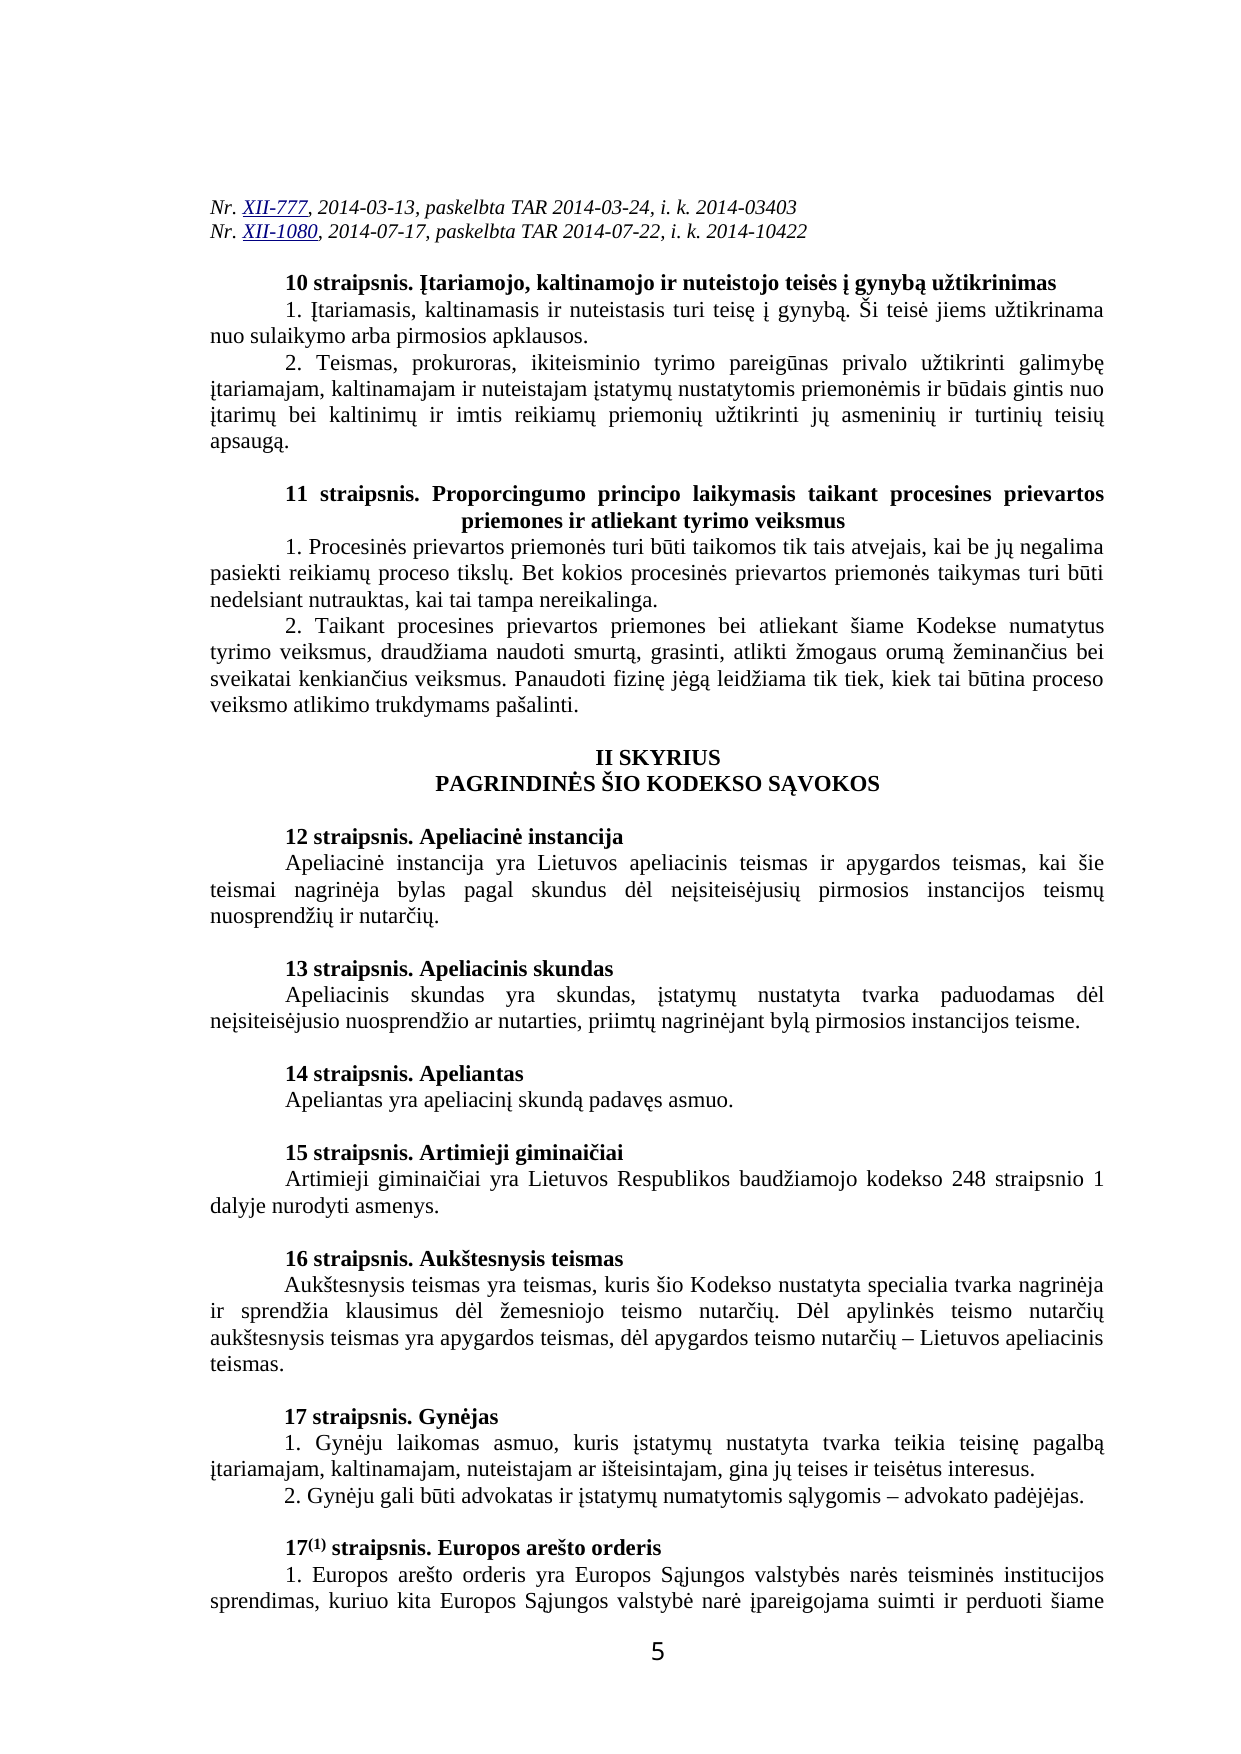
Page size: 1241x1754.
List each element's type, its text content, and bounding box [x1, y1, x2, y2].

text 10 straipsnis. Įtariamojo, kaltinamojo ir nuteistojo teisės į gynybą užtikrinimas [285, 269, 1106, 296]
text pagrindinės ŠiO kodeksO sąvokos [210, 770, 1106, 797]
text 15 straipsnis. Artimieji giminaičiai [210, 1139, 1106, 1166]
text Nr. XII-777, 2014-03-13, paskelbta TAR 2014-03-24, i. k. 2014-03403 [210, 195, 1106, 219]
text 2. Gynėju gali būti advokatas ir įstatymų numatytomis sąlygomis – advokato padėjėjas. [210, 1482, 1106, 1508]
text 1. Įtariamasis, kaltinamasis ir nuteistasis turi teisę į gynybą. Ši teisė jiems užtikrinama nuo sulaikymo arba pirmosios apklausos. [210, 296, 1106, 348]
text 17(1) straipsnis. Europos arešto orderis [210, 1534, 1106, 1561]
text 2. Taikant procesines prievartos priemones bei atliekant šiame Kodekse numatytus tyrimo veiksmus, draudžiama naudoti smurtą, grasinti, atlikti žmogaus orumą žeminančius bei sveikatai kenkiančius veiksmus. Panaudoti fizinę jėgą leidžiama tik tiek, kiek tai būtina proceso veiksmo atlikimo trukdymams pašalinti. [210, 612, 1106, 717]
text 1. Procesinės prievartos priemonės turi būti taikomos tik tais atvejais, kai be jų negalima pasiekti reikiamų proceso tikslų. Bet kokios procesinės prievartos priemonės taikymas turi būti nedelsiant nutrauktas, kai tai tampa nereikalinga. [210, 533, 1106, 612]
text 2. Teismas, prokuroras, ikiteisminio tyrimo pareigūnas privalo užtikrinti galimybę įtariamajam, kaltinamajam ir nuteistajam įstatymų nustatytomis priemonėmis ir būdais gintis nuo įtarimų bei kaltinimų ir imtis reikiamų priemonių užtikrinti jų asmeninių ir turtinių teisių apsaugą. [210, 348, 1106, 454]
text Aukštesnysis teismas yra teismas, kuris šio Kodekso nustatyta specialia tvarka nagrinėja ir sprendžia klausimus dėl žemesniojo teismo nutarčių. Dėl apylinkės teismo nutarčių aukštesnysis teismas yra apygardos teismas, dėl apygardos teismo nutarčių – Lietuvos apeliacinis teismas. [210, 1271, 1106, 1376]
text Apeliantas yra apeliacinį skundą padavęs asmuo. [210, 1086, 1106, 1113]
text Artimieji giminaičiai yra Lietuvos Respublikos baudžiamojo kodekso 248 straipsnio 1 dalyje nurodyti asmenys. [210, 1166, 1106, 1218]
text 12 straipsnis. Apeliacinė instancija [210, 823, 1106, 849]
text 11 straipsnis. Proporcingumo principo laikymasis taikant procesines prievartos priemones ir atliekant tyrimo veiksmus [285, 480, 1106, 533]
subtitle II skyrius [210, 744, 1106, 770]
text 14 straipsnis. Apeliantas [210, 1060, 1106, 1086]
text 16 straipsnis. Aukštesnysis teismas [210, 1244, 1106, 1271]
text Apeliacinė instancija yra Lietuvos apeliacinis teismas ir apygardos teismas, kai šie teismai nagrinėja bylas pagal skundus dėl neįsiteisėjusių pirmosios instancijos teismų nuosprendžių ir nutarčių. [210, 849, 1106, 928]
text 1. Europos arešto orderis yra Europos Sąjungos valstybės narės teisminės institucijos sprendimas, kuriuo kita Europos Sąjungos valstybė narė įpareigojama suimti ir perduoti šiame [210, 1561, 1106, 1613]
text Nr. XII-1080, 2014-07-17, paskelbta TAR 2014-07-22, i. k. 2014-10422 [210, 219, 1106, 243]
text 17 straipsnis. Gynėjas [210, 1403, 1106, 1429]
text 13 straipsnis. Apeliacinis skundas [210, 955, 1106, 981]
text Apeliacinis skundas yra skundas, įstatymų nustatyta tvarka paduodamas dėl neįsiteisėjusio nuosprendžio ar nutarties, priimtų nagrinėjant bylą pirmosios instancijos teisme. [210, 981, 1106, 1034]
text 1. Gynėju laikomas asmuo, kuris įstatymų nustatyta tvarka teikia teisinę pagalbą įtariamajam, kaltinamajam, nuteistajam ar išteisintajam, gina jų teises ir teisėtus interesus. [210, 1429, 1106, 1482]
